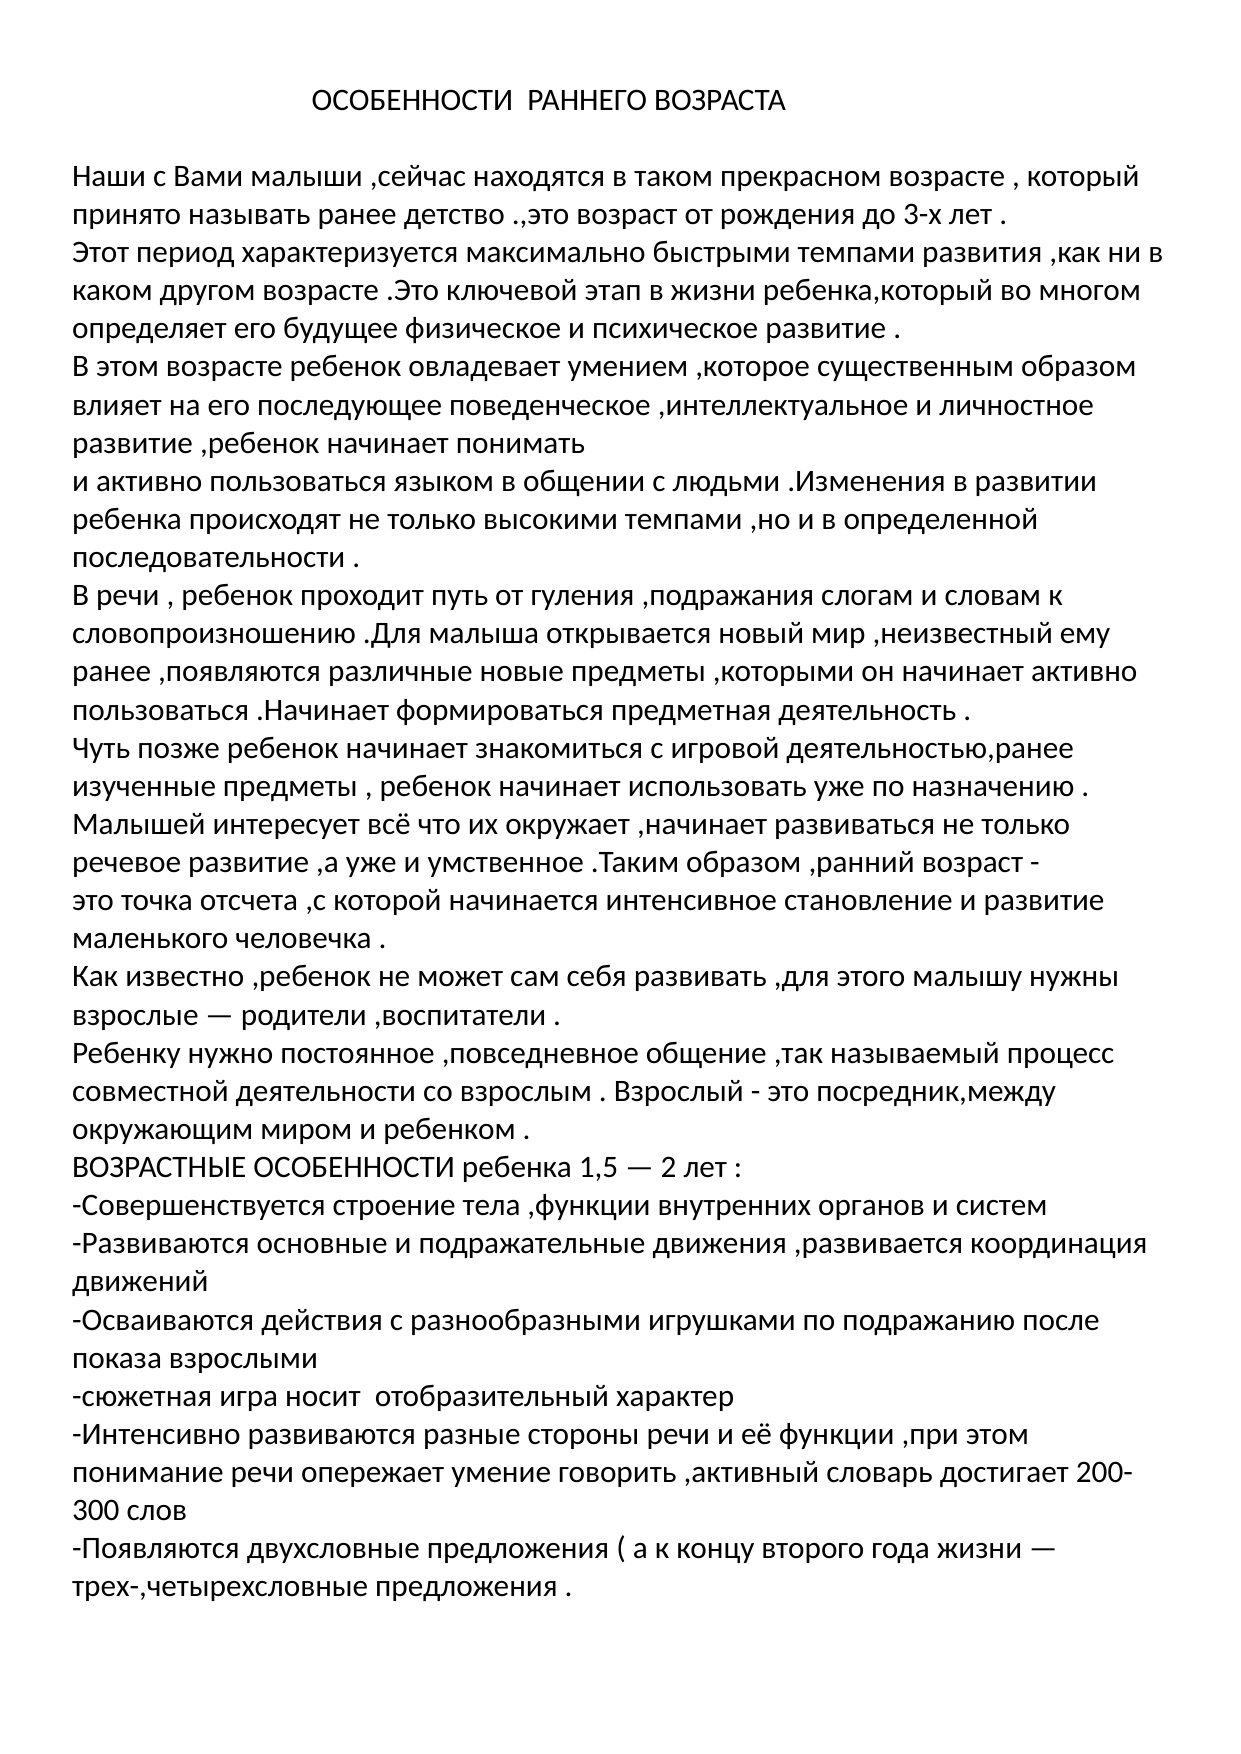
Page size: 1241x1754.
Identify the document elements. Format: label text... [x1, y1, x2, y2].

text Наши с Вами малыши ,сейчас находятся в таком прекрасном возрасте , который принято называть ранее детство .,это возраст от рождения до 3-х лет . Этот период характеризуется максимально быстрыми темпами развития ,как ни в каком другом возрасте .Это ключевой этап в жизни ребенка,который во многом определяет его будущее физическое и психическое развитие . В этом возрасте ребенок овладевает умением ,которое существенным образом влияет на его последующее поведенческое ,интеллектуальное и личностное развитие ,ребенок начинает понимать и активно пользоваться языком в общении с людьми .Изменения в развитии ребенка происходят не только высокими темпами ,но и в определенной последовательности . В речи , ребенок проходит путь от гуления ,подражания слогам и словам к словопроизношению .Для малыша открывается новый мир ,неизвестный ему ранее ,появляются различные новые предметы ,которыми он начинает активно пользоваться .Начинает формироваться предметная деятельность . Чуть позже ребенок начинает знакомиться с игровой деятельностью,ранее изученные предметы , ребенок начинает использовать уже по назначению . Малышей интересует всё что их окружает ,начинает развиваться не только речевое развитие ,а уже и умственное .Таким образом ,ранний возраст - это точка отсчета ,с которой начинается интенсивное становление и развитие маленького человечка . Как известно ,ребенок не может сам себя развивать ,для этого малышу нужны взрослые — родители ,воспитатели . Ребенку нужно постоянное ,повседневное общение ,так называемый процесс совместной деятельности со взрослым . Взрослый - это посредник,между окружающим миром и ребенком . [72, 156, 1165, 1147]
text ОСОБЕННОСТИ РАННЕГО ВОЗРАСТА [72, 80, 1165, 118]
text ВОЗРАСТНЫЕ ОСОБЕННОСТИ ребенка 1,5 — 2 лет : -Совершенствуется строение тела ,функции внутренних органов и систем -Развиваются основные и подражательные движения ,развивается координация движений -Осваиваются действия с разнообразными игрушками по подражанию после показа взрослыми -сюжетная игра носит отобразительный характер -Интенсивно развиваются разные стороны речи и её функции ,при этом понимание речи опережает умение говорить ,активный словарь достигает 200-300 слов -Появляются двухсловные предложения ( а к концу второго года жизни — трех-,четырехсловные предложения . [72, 1147, 1165, 1605]
